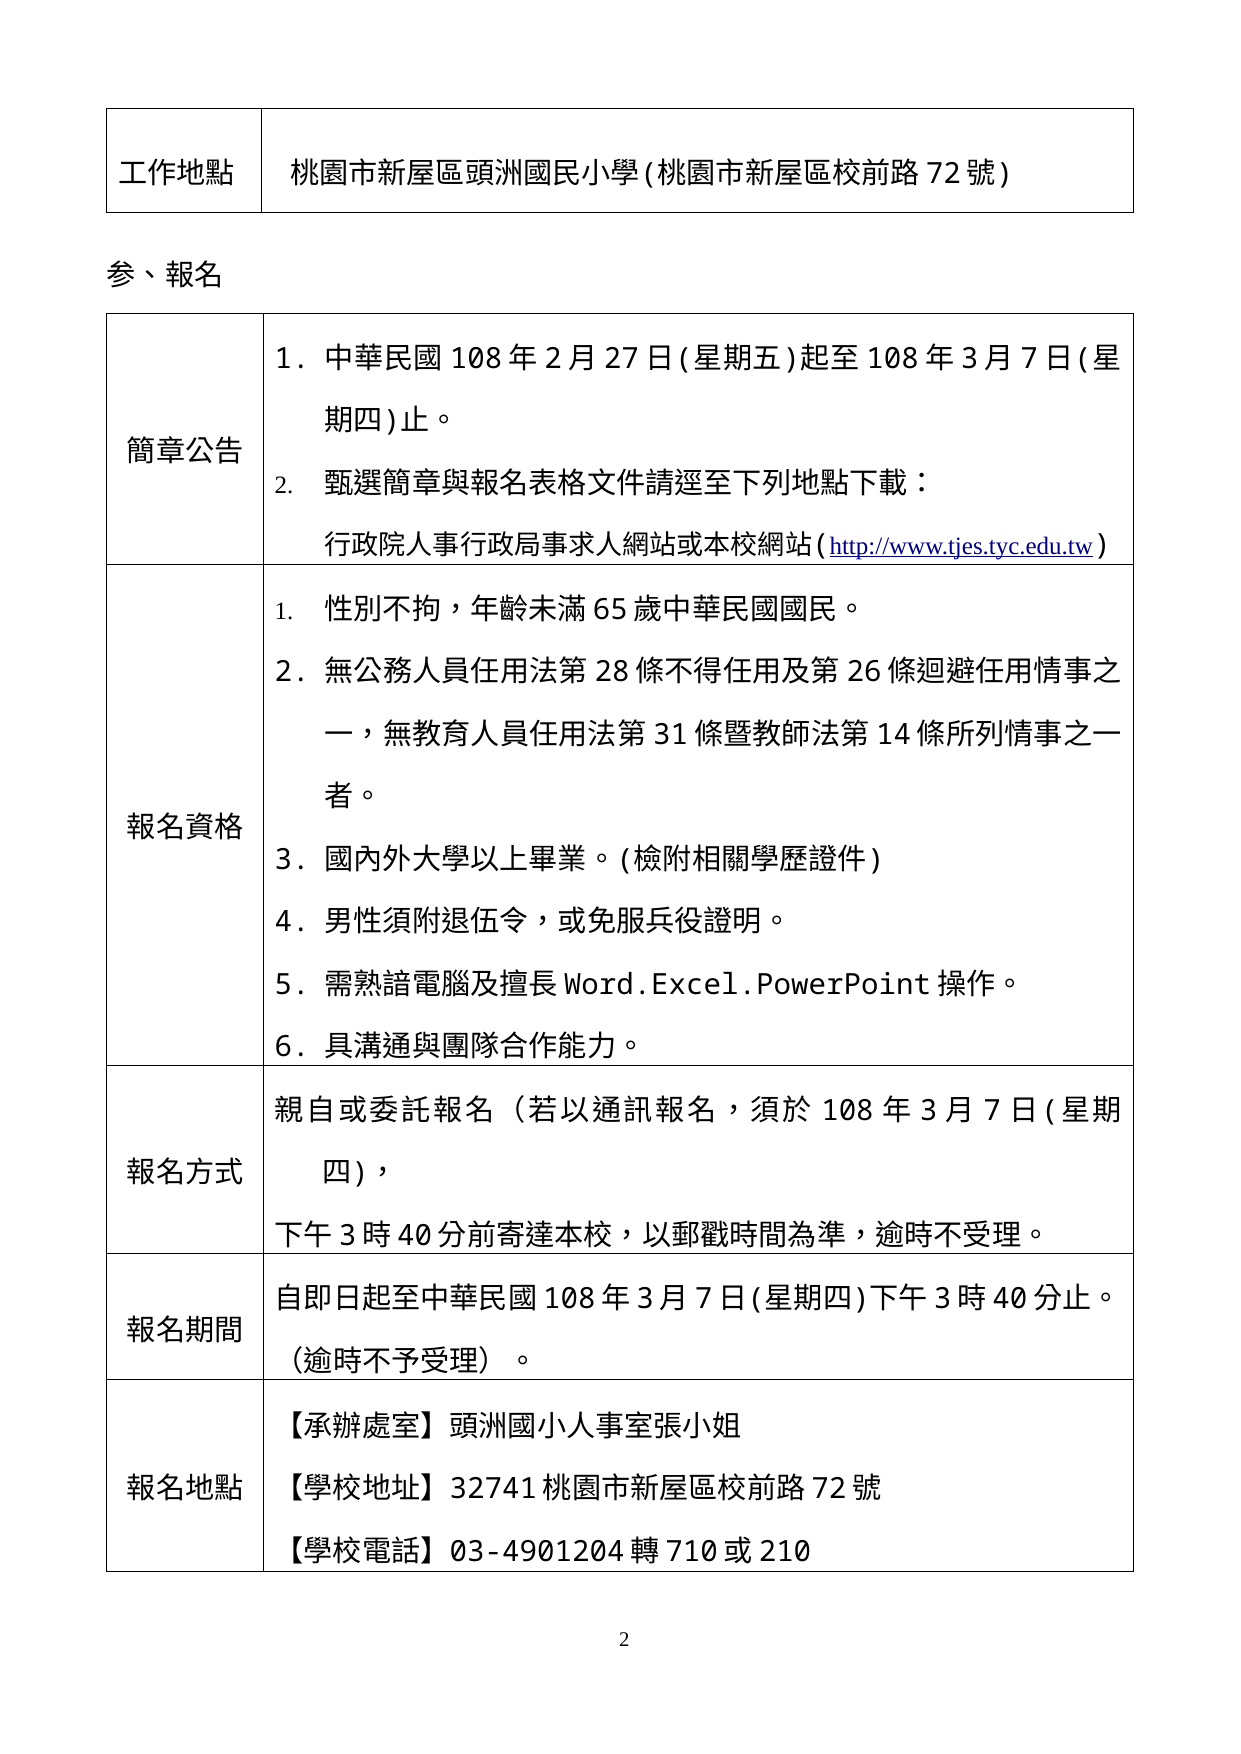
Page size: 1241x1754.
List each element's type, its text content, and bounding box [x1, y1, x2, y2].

table_cell 報名期間 [107, 1254, 263, 1379]
table_cell 報名方式 [107, 1066, 263, 1253]
table_cell 親自或委託報名（若以通訊報名，須於108年3月7日(星期四)， 下午3時40分前寄達本校，以郵戳時間為準，逾時不受理。 [264, 1066, 1133, 1253]
table_header 中華民國108年2月27日(星期五)起至108年3月7日(星期四)止。 甄選簡章與報名表格文件請逕至下列地點下載： 行政院人事行政局事求人網站或本校網站(http://www.tjes.tyc.edu.tw) [264, 314, 1133, 564]
table_cell 報名地點 [107, 1380, 263, 1571]
table_cell 性別不拘，年齡未滿65歲中華民國國民。 無公務人員任用法第28條不得任用及第26條迴避任用情事之 一，無教育人員任用法第31條暨教師法第14條所列情事之一者。 國內外大學以上畢業。(檢附相關學歷證件) 男性須附退伍令，或免服兵役證明。 需熟諳電腦及擅長Word.Excel.PowerPoint操作。 具溝通與團隊合作能力。 [264, 565, 1133, 1065]
table_cell 【承辦處室】頭洲國小人事室張小姐 【學校地址】32741桃園市新屋區校前路72號 【學校電話】03-4901204轉710或210 [264, 1380, 1133, 1571]
table_cell 報名資格 [107, 565, 263, 1065]
table_cell 工作地點 [107, 109, 261, 212]
table_cell 自即日起至中華民國108年3月7日(星期四)下午3時40分止。 （逾時不予受理）。 [264, 1254, 1133, 1379]
text 参、報名 [106, 231, 1134, 294]
table_header 簡章公告 [107, 314, 263, 564]
table_cell 桃園市新屋區頭洲國民小學(桃園市新屋區校前路72號) [262, 109, 1133, 212]
